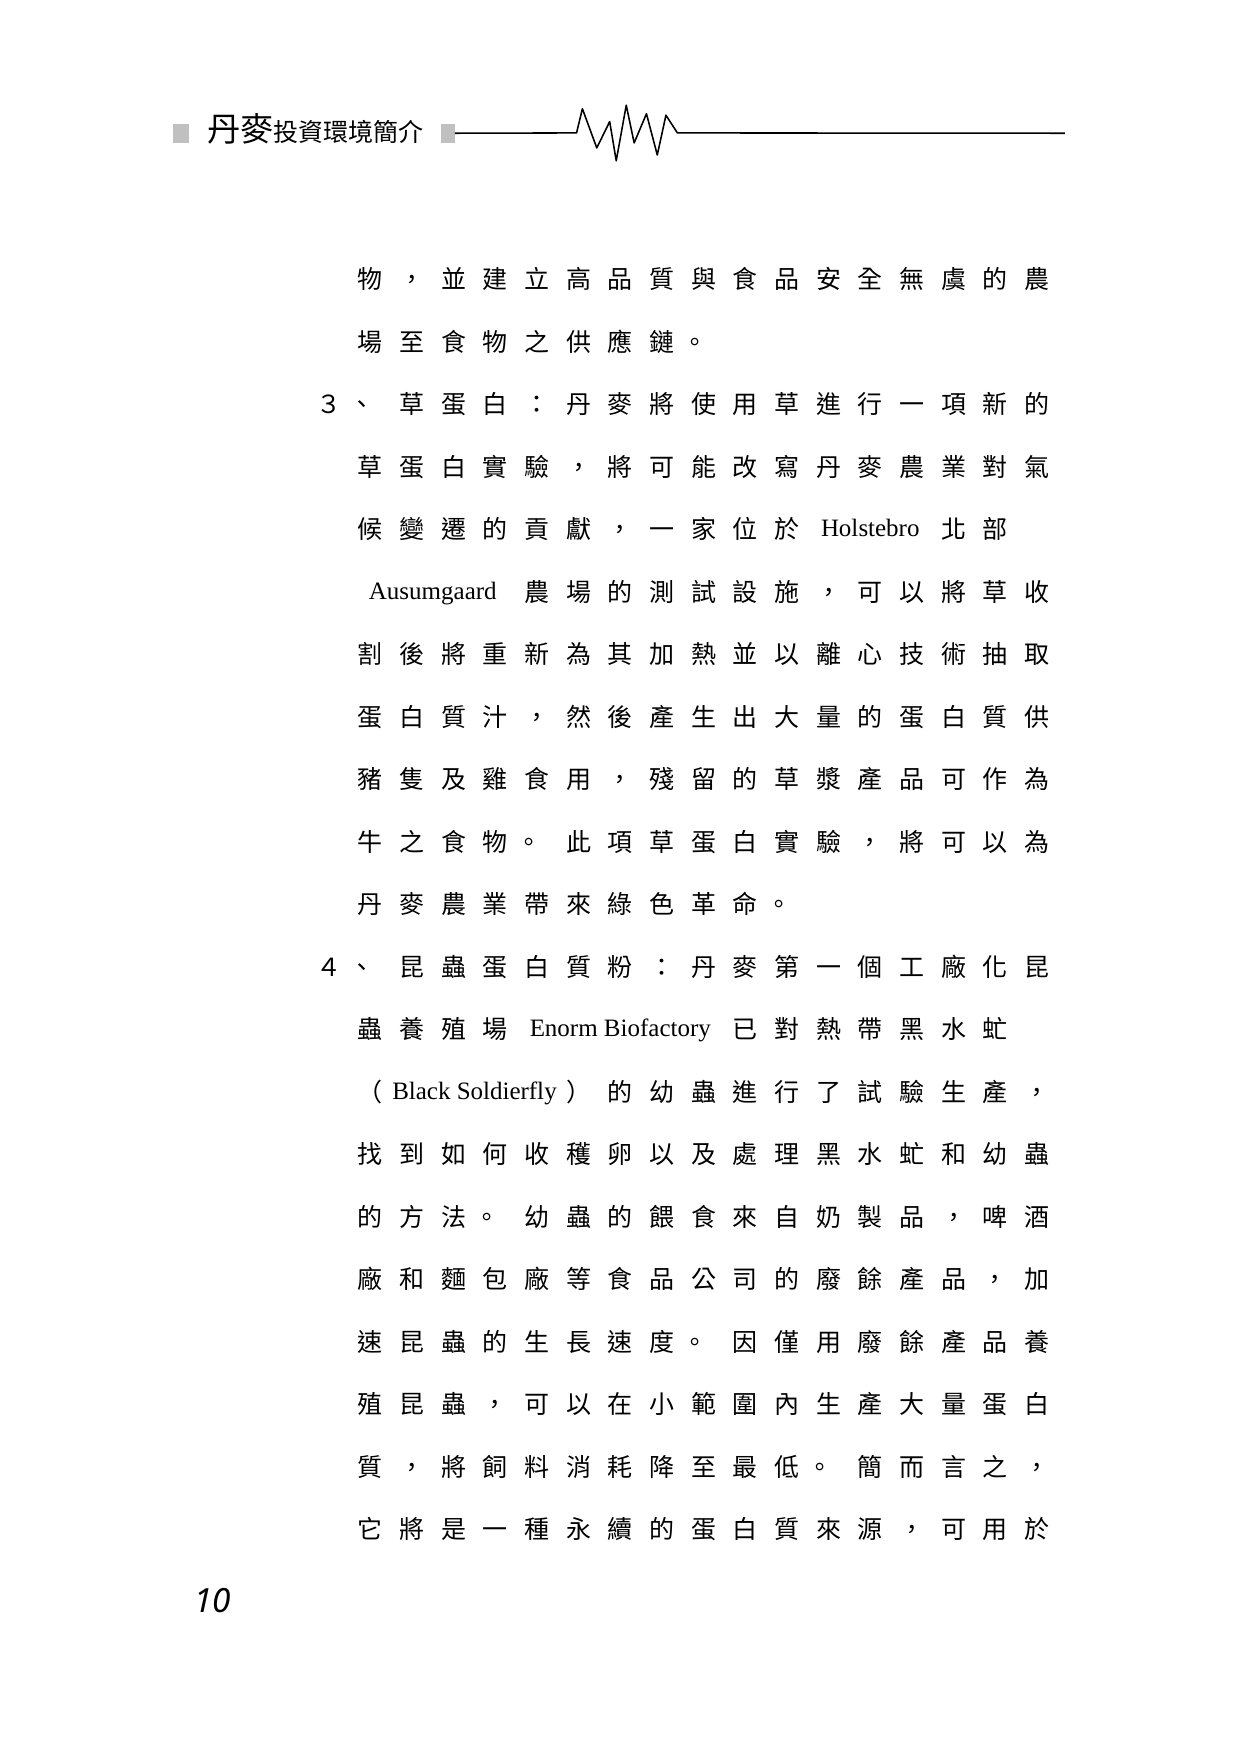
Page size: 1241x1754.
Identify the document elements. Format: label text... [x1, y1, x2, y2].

text 物，並建立高品質與食品安全無虞的農場至食物之供應鏈。 [281, 236, 1058, 361]
text ４、昆蟲蛋白質粉：丹麥第一個工廠化昆蟲養殖場Enorm Biofactory已對熱帶黑水虻（Black Soldierfly）的幼蟲進行了試驗生產，找到如何收穫卵以及處理黑水虻和幼蟲的方法。幼蟲的餵食來自奶製品，啤酒廠和麵包廠等食品公司的廢餘產品，加速昆蟲的生長速度。因僅用廢餘產品養殖昆蟲，可以在小範圍內生產大量蛋白質，將飼料消耗降至最低。簡而言之，它將是一種永續的蛋白質來源，可用於 [281, 924, 1058, 1549]
text ３、草蛋白：丹麥將使用草進行一項新的草蛋白實驗，將可能改寫丹麥農業對氣候變遷的貢獻，一家位於Holstebro北部Ausumgaard農場的測試設施，可以將草收割後將重新為其加熱並以離心技術抽取蛋白質汁，然後產生出大量的蛋白質供豬隻及雞食用，殘留的草漿產品可作為牛之食物。此項草蛋白實驗，將可以為丹麥農業帶來綠色革命。 [281, 361, 1058, 924]
